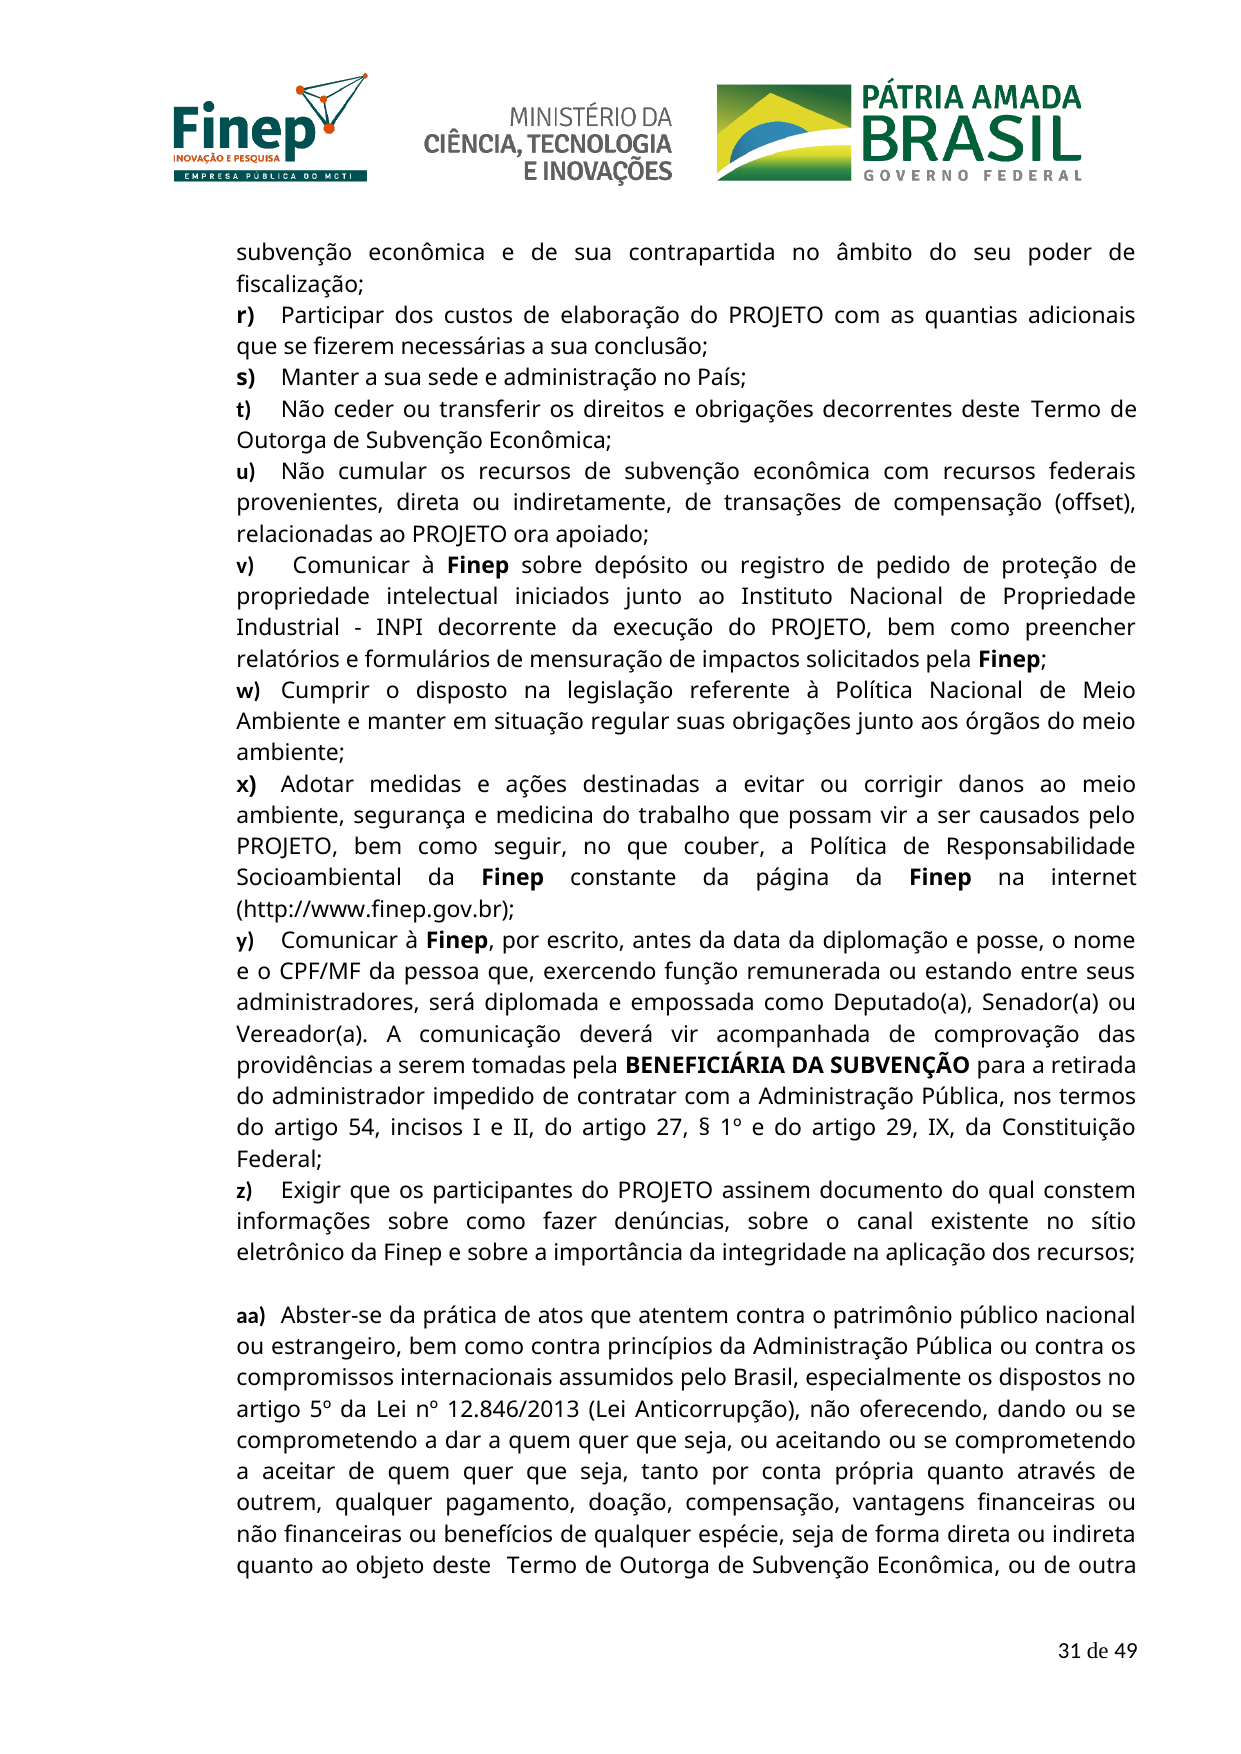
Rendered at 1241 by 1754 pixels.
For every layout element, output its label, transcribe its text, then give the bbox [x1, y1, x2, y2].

list Não cumular os recursos de subvenção econômica com recursos federais provenientes, direta ou indiretamente, de transações de compensação (offset), relacionadas ao PROJETO ora apoiado; [236, 455, 1137, 549]
list Comunicar à Finep, por escrito, antes da data da diplomação e posse, o nome e o CPF/MF da pessoa que, exercendo função remunerada ou estando entre seus administradores, será diplomada e empossada como Deputado(a), Senador(a) ou Vereador(a). A comunicação deverá vir acompanhada de comprovação das providências a serem tomadas pela BENEFICIÁRIA DA SUBVENÇÃO para a retirada do administrador impedido de contratar com a Administração Pública, nos termos do artigo 54, incisos I e II, do artigo 27, § 1º e do artigo 29, IX, da Constituição Federal; [236, 924, 1137, 1174]
list Participar dos custos de elaboração do PROJETO com as quantias adicionais que se fizerem necessárias a sua conclusão; [236, 299, 1137, 361]
list subvenção econômica e de sua contrapartida no âmbito do seu poder de fiscalização; [236, 236, 1137, 299]
list Cumprir o disposto na legislação referente à Política Nacional de Meio Ambiente e manter em situação regular suas obrigações junto aos órgãos do meio ambiente; [236, 674, 1137, 767]
list Não ceder ou transferir os direitos e obrigações decorrentes deste Termo de Outorga de Subvenção Econômica; [236, 392, 1137, 455]
list Manter a sua sede e administração no País; [236, 361, 1137, 392]
list Adotar medidas e ações destinadas a evitar ou corrigir danos ao meio ambiente, segurança e medicina do trabalho que possam vir a ser causados pelo PROJETO, bem como seguir, no que couber, a Política de Responsabilidade Socioambiental da Finep constante da página da Finep na internet (http://www.finep.gov.br); [236, 767, 1137, 924]
list Comunicar à Finep sobre depósito ou registro de pedido de proteção de propriedade intelectual iniciados junto ao Instituto Nacional de Propriedade Industrial - INPI decorrente da execução do PROJETO, bem como preencher relatórios e formulários de mensuração de impactos solicitados pela Finep; [236, 549, 1137, 674]
list Exigir que os participantes do PROJETO assinem documento do qual constem informações sobre como fazer denúncias, sobre o canal existente no sítio eletrônico da Finep e sobre a importância da integridade na aplicação dos recursos; [236, 1174, 1137, 1267]
list Abster-se da prática de atos que atentem contra o patrimônio público nacional ou estrangeiro, bem como contra princípios da Administração Pública ou contra os compromissos internacionais assumidos pelo Brasil, especialmente os dispostos no artigo 5º da Lei nº 12.846/2013 (Lei Anticorrupção), não oferecendo, dando ou se comprometendo a dar a quem quer que seja, ou aceitando ou se comprometendo a aceitar de quem quer que seja, tanto por conta própria quanto através de outrem, qualquer pagamento, doação, compensação, vantagens financeiras ou não financeiras ou benefícios de qualquer espécie, seja de forma direta ou indireta quanto ao objeto deste Termo de Outorga de Subvenção Econômica, ou de outra [236, 1299, 1137, 1580]
